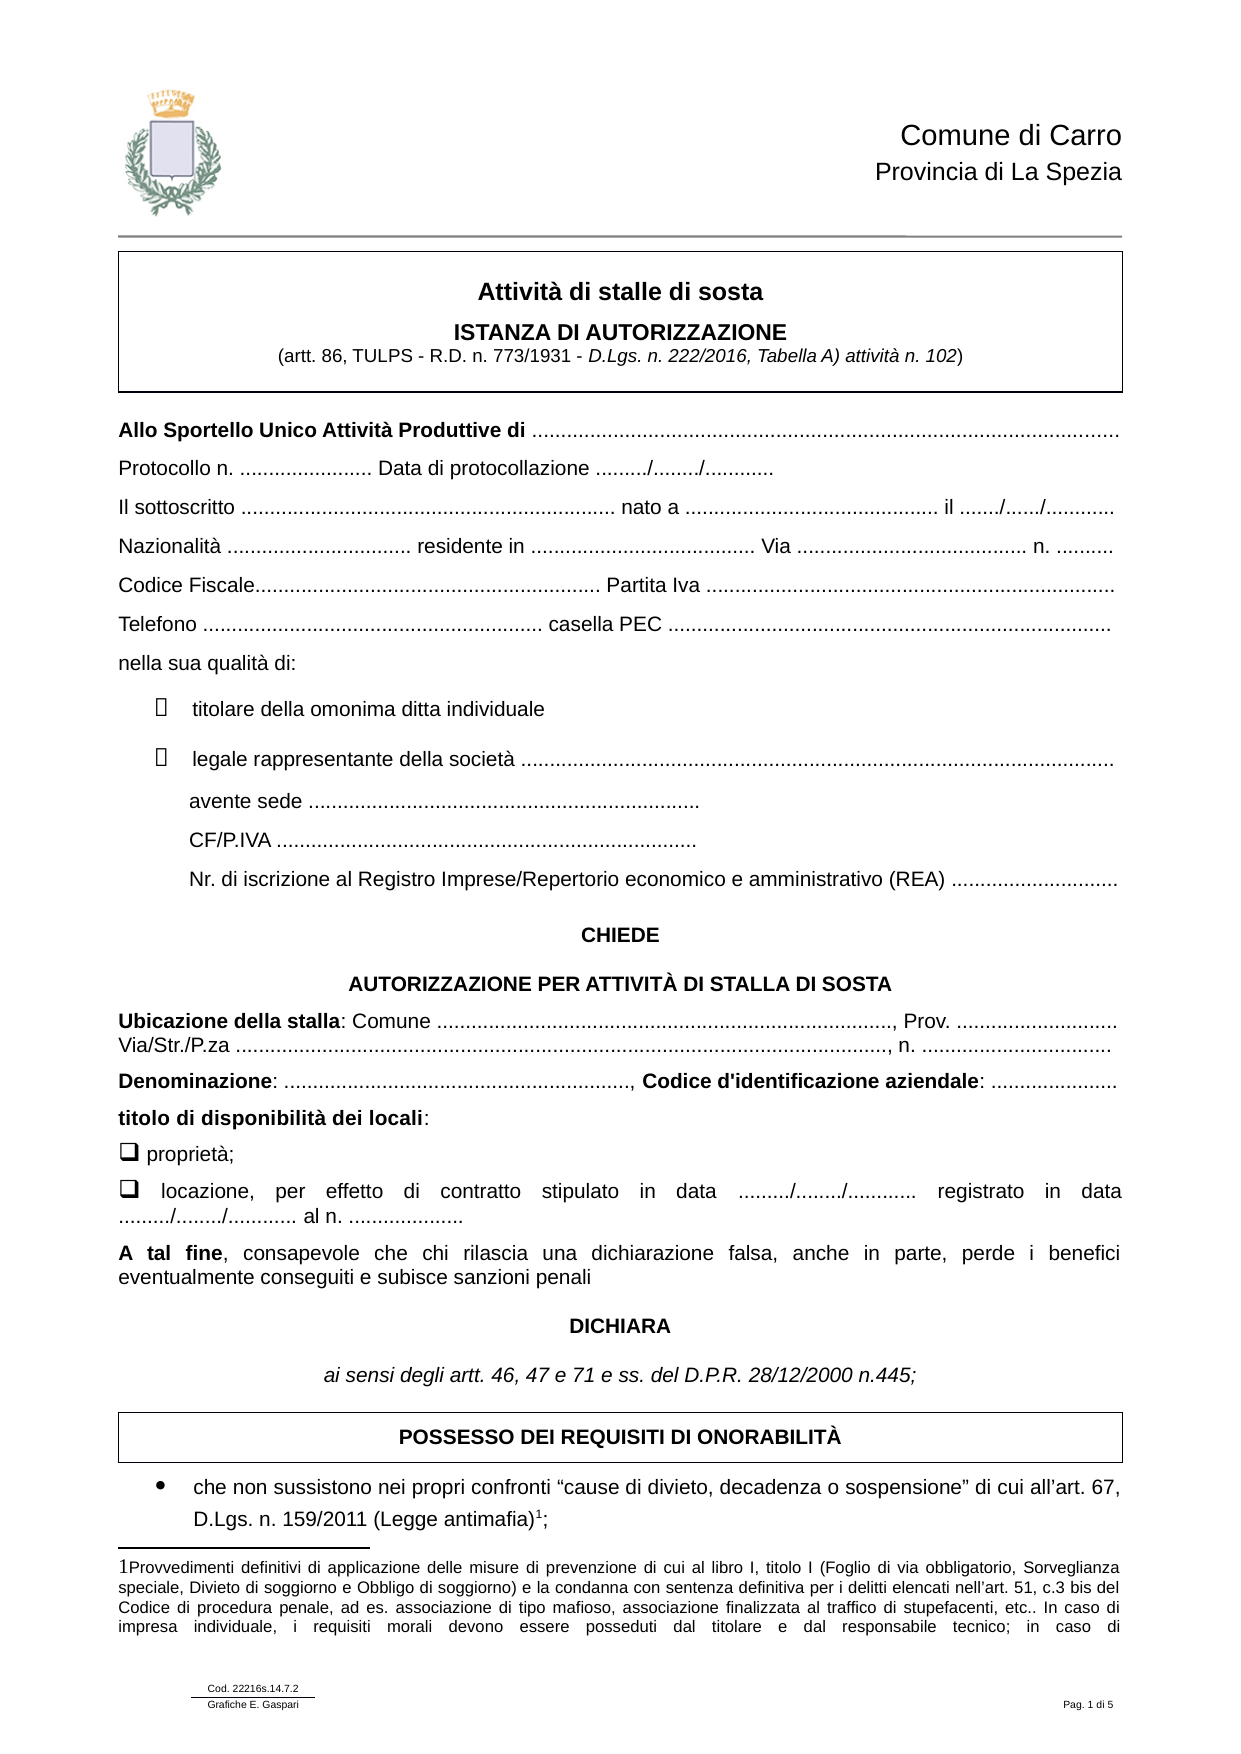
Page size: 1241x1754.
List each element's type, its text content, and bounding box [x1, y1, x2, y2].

text avente sede .................................................................... [189, 789, 1122, 813]
text Provincia di La Spezia [224, 157, 1122, 185]
text  locazione, per effetto di contratto stipulato in data ........./......../............ registrato in data ........./......../............ al n. .................... [118, 1179, 1122, 1228]
text Il sottoscritto ................................................................. nato a ............................................ il ......./....../............ [118, 495, 1122, 519]
text CHIEDE [118, 923, 1122, 947]
text nella sua qualità di: [118, 651, 1122, 674]
text Ubicazione della stalla: Comune ..............................................................................., Prov. ............................ Via/Str./P.za ................................................................................................................., n. ................................. [118, 1008, 1122, 1056]
text  legale rappresentante della società ....................................................................................................... [153, 739, 1122, 773]
text  proprietà; [118, 1142, 1122, 1167]
text CF/P.IVA ......................................................................... [189, 828, 1122, 852]
text Nazionalità ................................ residente in ....................................... Via ........................................ n. .......... [118, 534, 1122, 558]
picture [122, 87, 224, 219]
table_header POSSESSO DEI REQUISITI DI ONORABILITÀ [119, 1413, 1122, 1462]
text AUTORIZZAZIONE PER ATTIVITÀ DI STALLA DI SOSTA [118, 972, 1122, 996]
text Protocollo n. ....................... Data di protocollazione ........./......../............ [118, 456, 1122, 480]
text Nr. di iscrizione al Registro Imprese/Repertorio economico e amministrativo (REA) ............................. [189, 867, 1122, 891]
text A tal fine, consapevole che chi rilascia una dichiarazione falsa, anche in parte, perde i benefici eventualmente conseguiti e subisce sanzioni penali [118, 1241, 1122, 1289]
text Allo Sportello Unico Attività Produttive di [118, 417, 1122, 441]
text ai sensi degli artt. 46, 47 e 71 e ss. del D.P.R. 28/12/2000 n.445; [118, 1363, 1122, 1387]
text titolo di disponibilità dei locali: [118, 1105, 1122, 1129]
text Codice Fiscale............................................................ Partita Iva ....................................................................... [118, 573, 1122, 597]
text Telefono ........................................................... casella PEC ............................................................................. [118, 612, 1122, 636]
text DICHIARA [118, 1314, 1122, 1338]
list Provvedimenti definitivi di applicazione delle misure di prevenzione di cui al libro I, titolo I (Foglio di via obbligatorio, Sorveglianza speciale, Divieto di soggiorno e Obbligo di soggiorno) e la condanna con sentenza definitiva per i delitti elencati nell’art. 51, c.3 bis del Codice di procedura penale, ad es. associazione di tipo mafioso, associazione finalizzata al traffico di stupefacenti, etc.. In caso di impresa individuale, i requisiti morali devono essere posseduti dal titolare e dal responsabile tecnico; in caso di [118, 1554, 1122, 1636]
text Comune di Carro [224, 118, 1122, 152]
text Denominazione: ............................................................, Codice d'identificazione aziendale: ...................... [118, 1069, 1122, 1093]
list che non sussistono nei propri confronti “cause di divieto, decadenza o sospensione” di cui all’art. 67, D.Lgs. n. 159/2011 (Legge antimafia); [156, 1475, 1122, 1531]
table_header Attività di stalle di sosta ISTANZA DI AUTORIZZAZIONE (artt. 86, TULPS - R.D. n. 773/1931 - D.Lgs. n. 222/2016, Tabella A) attività n. 102) [119, 252, 1122, 391]
text  titolare della omonima ditta individuale [153, 689, 1122, 723]
